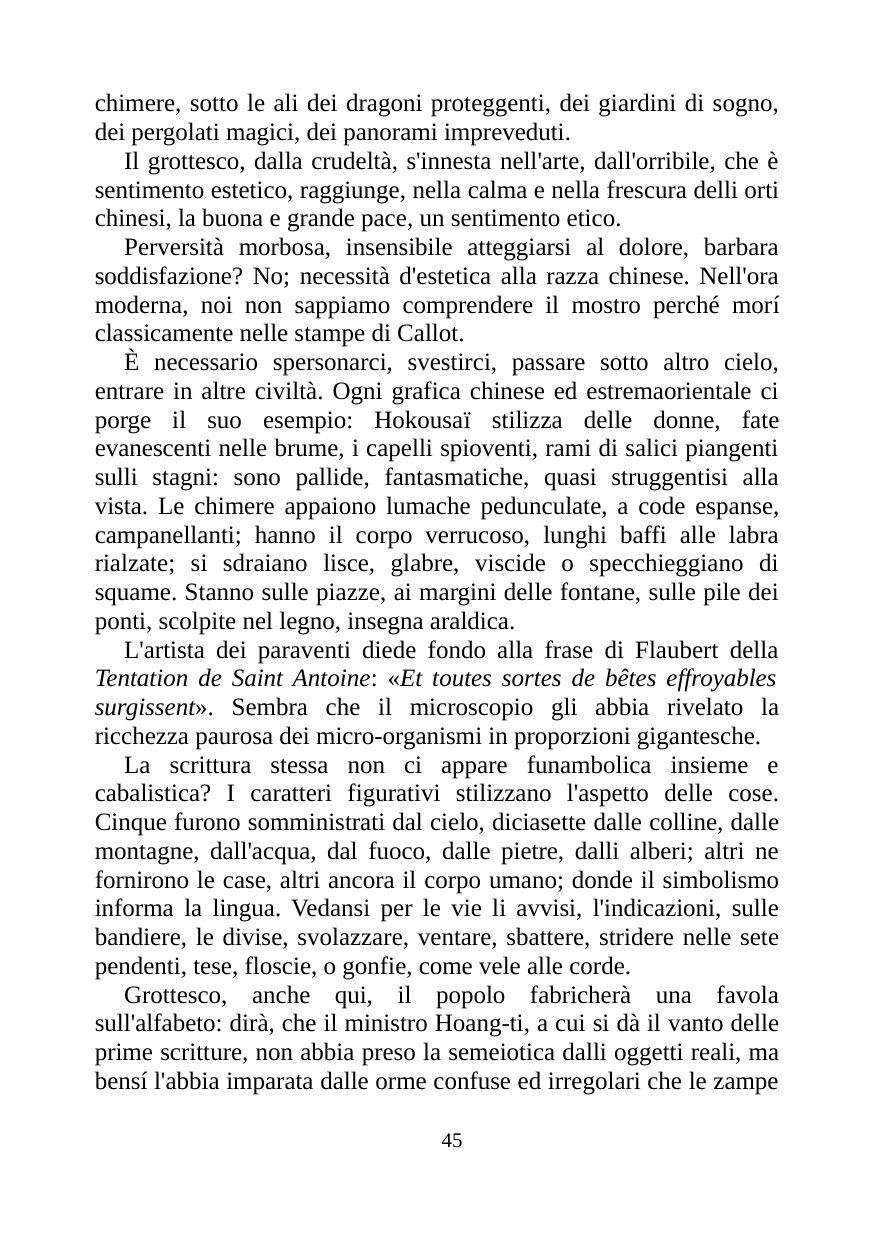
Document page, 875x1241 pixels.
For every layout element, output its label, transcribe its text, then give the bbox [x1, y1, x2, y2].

text chimere, sotto le ali dei dragoni proteggenti, dei giardini di sogno, dei pergolati magici, dei panorami impreveduti. [94, 88, 779, 146]
text Il grottesco, dalla crudeltà, s'innesta nell'arte, dall'orribile, che è sentimento estetico, raggiunge, nella calma e nella frescura delli orti chinesi, la buona e grande pace, un sentimento etico. [94, 146, 779, 232]
text L'artista dei paraventi diede fondo alla frase di Flaubert della Tentation de Saint Antoine: «Et toutes sortes de bêtes effroyables surgissent». Sembra che il microscopio gli abbia rivelato la ricchezza paurosa dei micro-organismi in proporzioni gigantesche. [94, 635, 779, 750]
text La scrittura stessa non ci appare funambolica insieme e cabalistica? I caratteri figurativi stilizzano l'aspetto delle cose. Cinque furono somministrati dal cielo, diciasette dalle colline, dalle montagne, dall'acqua, dal fuoco, dalle pietre, dalli alberi; altri ne fornirono le case, altri ancora il corpo umano; donde il simbolismo informa la lingua. Vedansi per le vie li avvisi, l'indicazioni, sulle bandiere, le divise, svolazzare, ventare, sbattere, stridere nelle sete pendenti, tese, floscie, o gonfie, come vele alle corde. [94, 750, 779, 980]
text Grottesco, anche qui, il popolo fabricherà una favola sull'alfabeto: dirà, che il ministro Hoang-ti, a cui si dà il vanto delle prime scritture, non abbia preso la semeiotica dalli oggetti reali, ma bensí l'abbia imparata dalle orme confuse ed irregolari che le zampe [94, 980, 779, 1095]
text Perversità morbosa, insensibile atteggiarsi al dolore, barbara soddisfazione? No; necessità d'estetica alla razza chinese. Nell'ora moderna, noi non sappiamo comprendere il mostro perché morí classicamente nelle stampe di Callot. [94, 232, 779, 347]
text È necessario spersonarci, svestirci, passare sotto altro cielo, entrare in altre civiltà. Ogni grafica chinese ed estremaorientale ci porge il suo esempio: Hokousaï stilizza delle donne, fate evanescenti nelle brume, i capelli spioventi, rami di salici piangenti sulli stagni: sono pallide, fantasmatiche, quasi struggentisi alla vista. Le chimere appaiono lumache pedunculate, a code espanse, campanellanti; hanno il corpo verrucoso, lunghi baffi alle labra rialzate; si sdraiano lisce, glabre, viscide o specchieggiano di squame. Stanno sulle piazze, ai margini delle fontane, sulle pile dei ponti, scolpite nel legno, insegna araldica. [94, 347, 779, 635]
